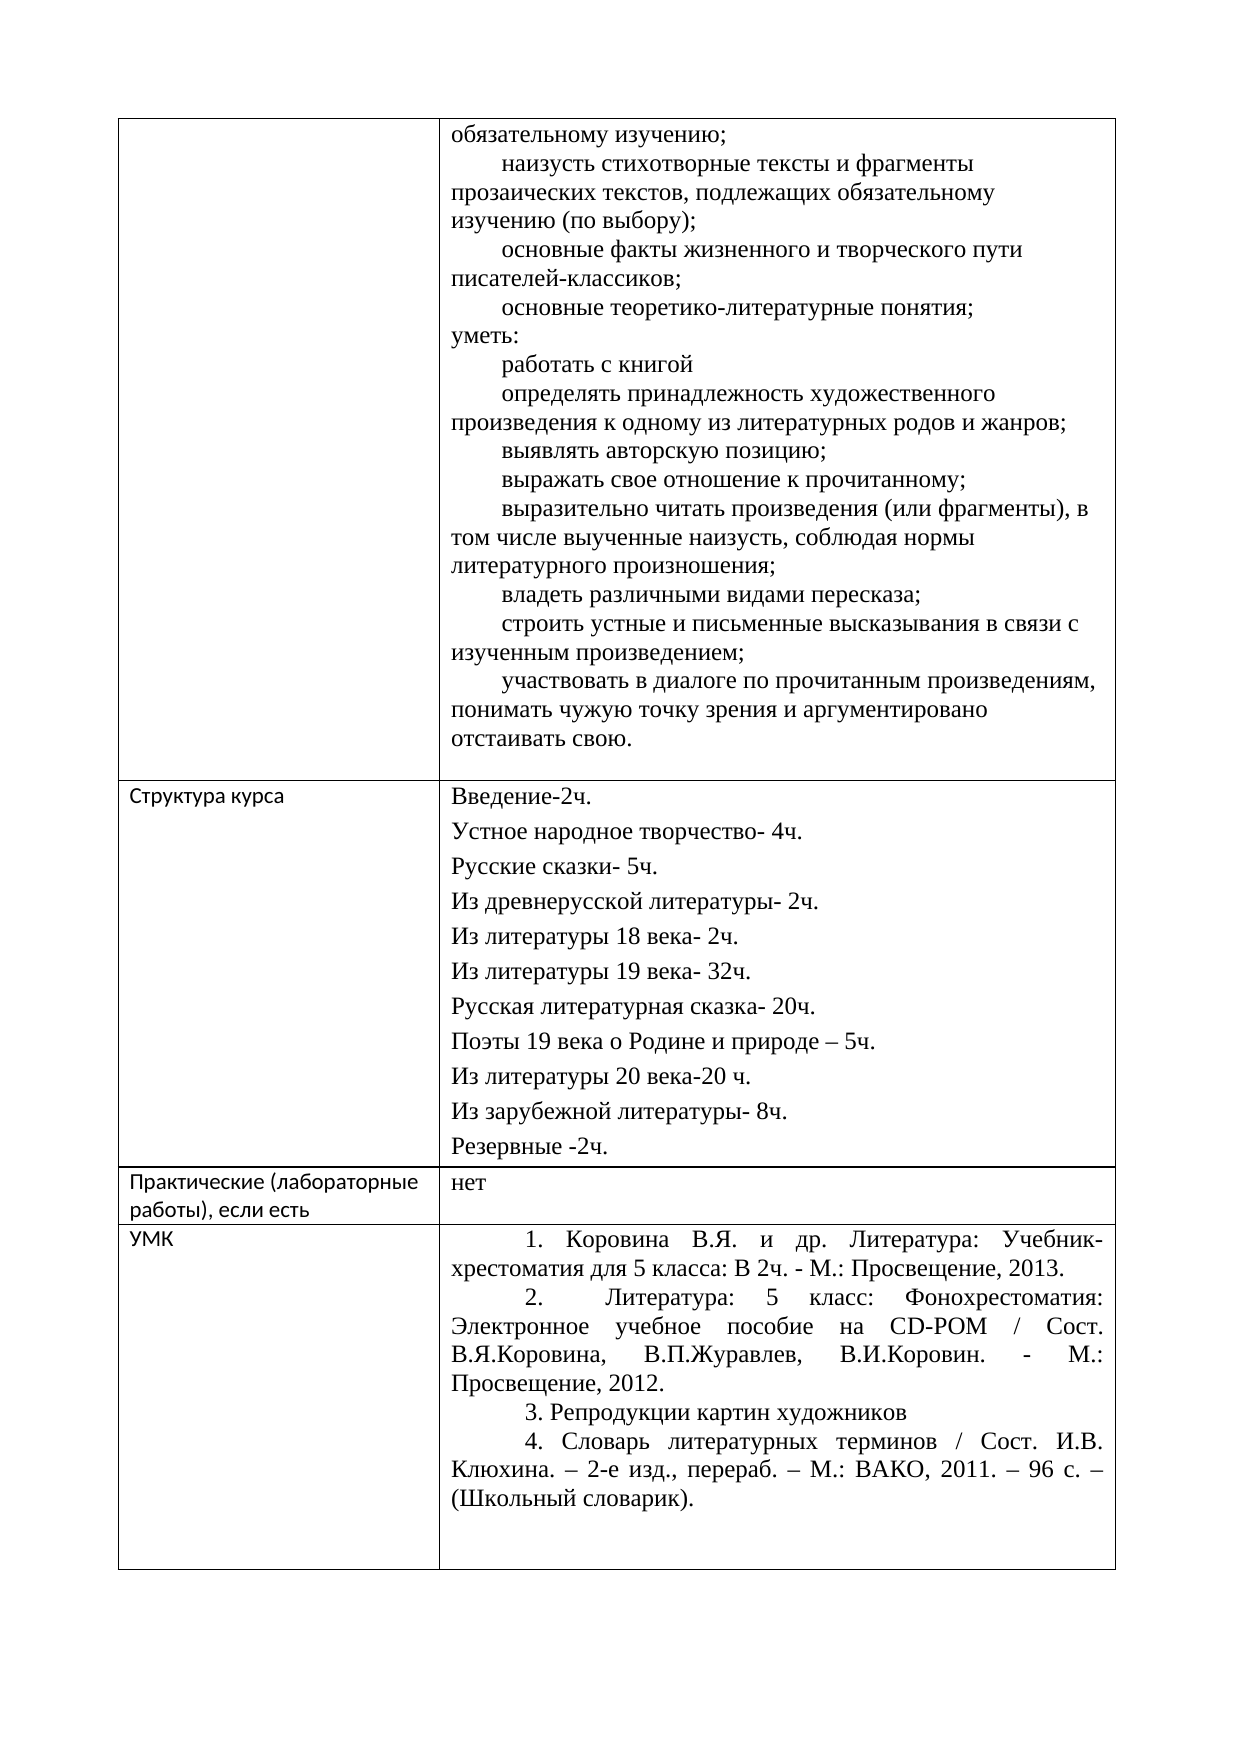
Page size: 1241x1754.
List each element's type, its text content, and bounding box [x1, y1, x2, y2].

table_cell Введение-2ч. Устное народное творчество- 4ч. Русские сказки- 5ч. Из древнерусской литературы- 2ч. Из литературы 18 века- 2ч. Из литературы 19 века- 32ч. Русская литературная сказка- 20ч. Поэты 19 века о Родине и природе – 5ч. Из литературы 20 века-20 ч. Из зарубежной литературы- 8ч. Резервные -2ч. [440, 781, 1115, 1166]
table_cell УМК [119, 1225, 439, 1569]
table_cell Структура курса [119, 781, 439, 1166]
table_cell Практические (лабораторные работы), если есть [119, 1168, 439, 1223]
table_cell [119, 119, 439, 780]
table_cell обязательному изучению;  наизусть стихотворные тексты и фрагменты прозаических текстов, подлежащих обязательному изучению (по выбору);  основные факты жизненного и творческого пути писателей-классиков;  основные теоретико-литературные понятия; уметь:  работать с книгой  определять принадлежность художественного произведения к одному из литературных родов и жанров;  выявлять авторскую позицию;  выражать свое отношение к прочитанному;  выразительно читать произведения (или фрагменты), в том числе выученные наизусть, соблюдая нормы литературного произношения;  владеть различными видами пересказа;  строить устные и письменные высказывания в связи с изученным произведением;  участвовать в диалоге по прочитанным произведениям, понимать чужую точку зрения и аргументировано отстаивать свою. [440, 119, 1115, 780]
table_cell нет [440, 1168, 1115, 1223]
table_cell 1. Коровина В.Я. и др. Литература: Учебник-хрестоматия для 5 класса: В 2ч. - М.: Просвещение, 2013. 2. Литература: 5 класс: Фонохрестоматия: Электронное учебное пособие на СD-PОМ / Сост. В.Я.Коровина, В.П.Журавлев, В.И.Коровин. - М.: Просвещение, 2012. 3. Репродукции картин художников 4. Словарь литературных терминов / Сост. И.В. Клюхина. – 2-е изд., перераб. – М.: ВАКО, 2011. – 96 с. – (Школьный словарик). [440, 1225, 1115, 1569]
